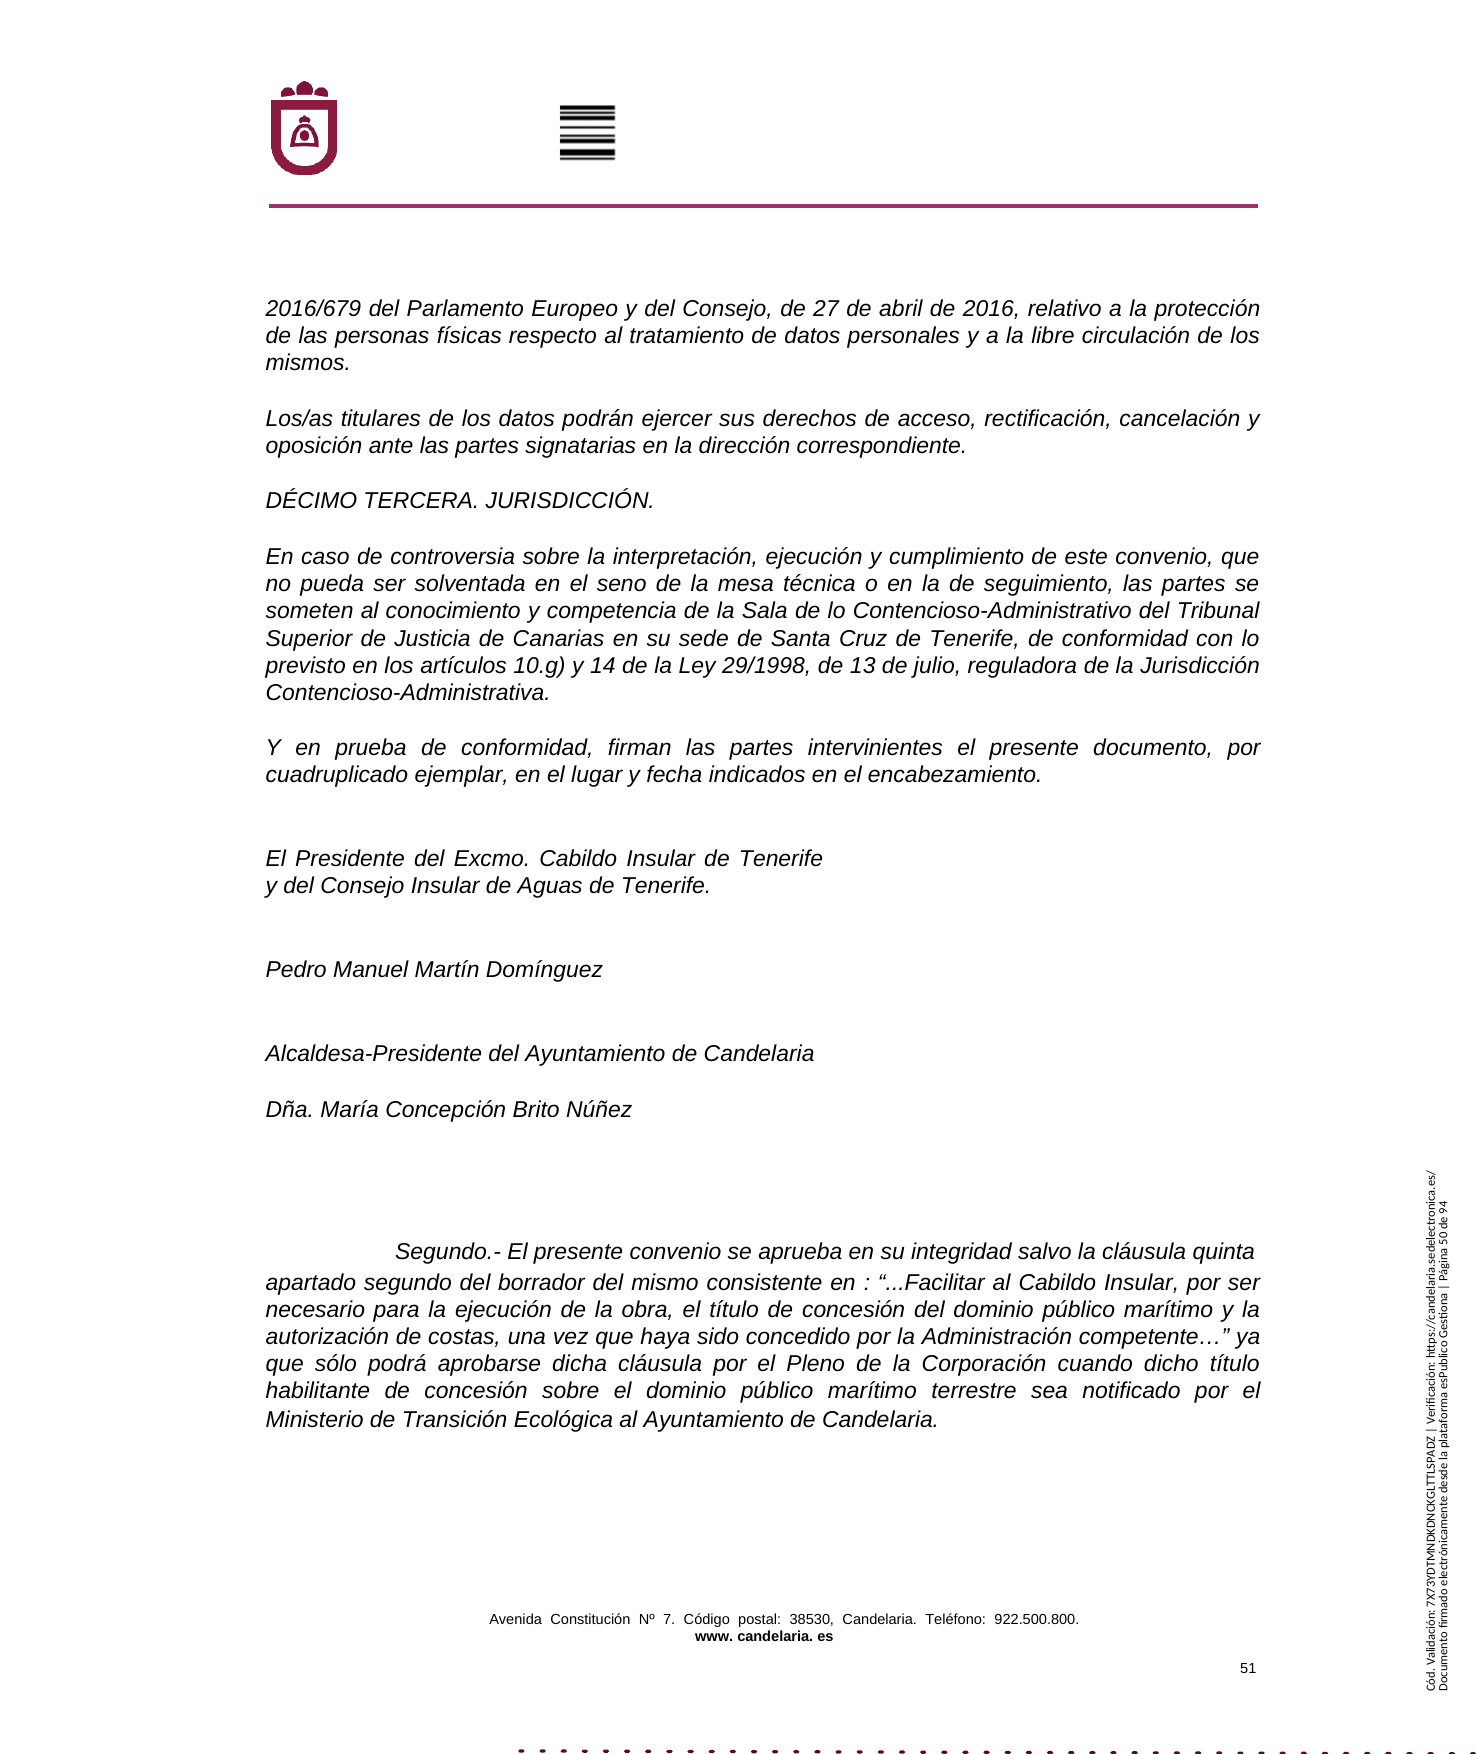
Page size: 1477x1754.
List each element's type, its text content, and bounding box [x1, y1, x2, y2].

text DÉCIMO TERCERA. JURISDICCIÓN. [265, 487, 1263, 514]
text En caso de controversia sobre la interpretación, ejecución y cumplimiento de este convenio, que no pueda ser solventada en el seno de la mesa técnica o en la de seguimiento, las partes se someten al conocimiento y competencia de la Sala de lo Contencioso-Administrativo del Tribunal Superior de Justicia de Canarias en su sede de Santa Cruz de Tenerife, de conformidad con lo previsto en los artículos 10.g) y 14 de la Ley 29/1998, de 13 de julio, reguladora de la Jurisdicción Contencioso-Administrativa. [265, 543, 1263, 705]
text Segundo.- El presente convenio se aprueba en su integridad salvo la cláusula quinta [266, 1238, 1263, 1264]
text Y en prueba de conformidad, firman las partes intervinientes el presente documento, por cuadruplicado ejemplar, en el lugar y fecha indicados en el encabezamiento. [265, 734, 1263, 788]
text apartado segundo del borrador del mismo consistente en : “...Facilitar al Cabildo Insular, por ser necesario para la ejecución de la obra, el título de concesión del dominio público marítimo y la autorización de costas, una vez que haya sido concedido por la Administración competente…” ya que sólo podrá aprobarse dicha cláusula por el Pleno de la Corporación cuando dicho título habilitante de concesión sobre el dominio público marítimo terrestre sea notificado por el Ministerio de Transición Ecológica al Ayuntamiento de Candelaria. [265, 1269, 1263, 1433]
text Pedro Manuel Martín Domínguez [265, 956, 1263, 983]
text 2016/679 del Parlamento Europeo y del Consejo, de 27 de abril de 2016, relativo a la protección de las personas físicas respecto al tratamiento de datos personales y a la libre circulación de los mismos. [265, 295, 1263, 375]
text Dña. María Concepción Brito Núñez [265, 1096, 1263, 1122]
text Alcaldesa-Presidente del Ayuntamiento de Candelaria [265, 1040, 1263, 1066]
text El Presidente del Excmo. Cabildo Insular de Tenerife y del Consejo Insular de Aguas de Tenerife. [265, 845, 826, 899]
text Los/as titulares de los datos podrán ejercer sus derechos de acceso, rectificación, cancelación y oposición ante las partes signatarias en la dirección correspondiente. [265, 405, 1263, 458]
